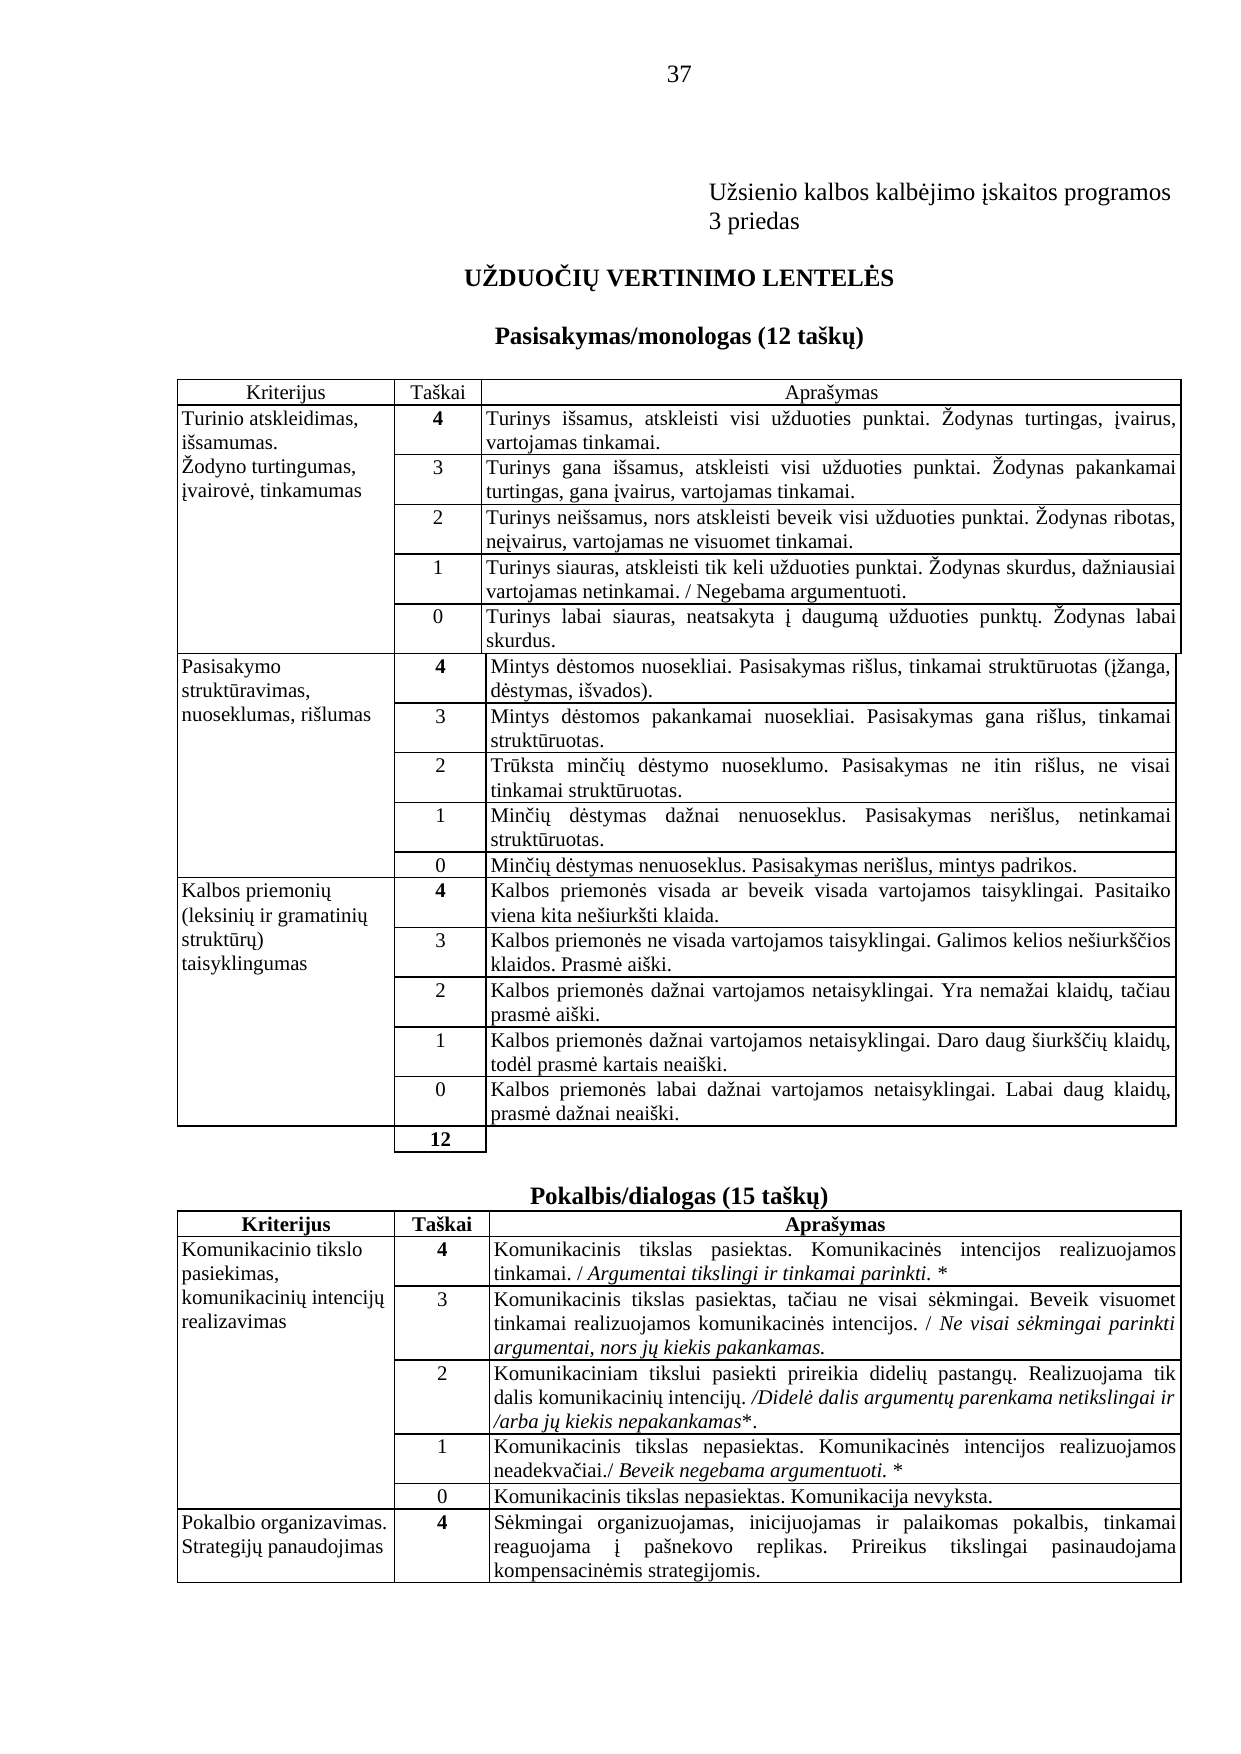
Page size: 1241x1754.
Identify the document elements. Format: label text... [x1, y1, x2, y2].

table_cell 0 [395, 853, 485, 877]
table_cell 4 [395, 406, 481, 454]
table_cell Komunikaciniam tikslui pasiekti prireikia didelių pastangų. Realizuojama tik dalis komunikacinių intencijų. /Didelė dalis argumentų parenkama netikslingai ir /arba jų kiekis nepakankamas*. [490, 1361, 1180, 1433]
table_cell 4 [395, 1237, 489, 1285]
table_cell [1177, 702, 1181, 752]
table_cell Mintys dėstomos pakankamai nuosekliai. Pasisakymas gana rišlus, tinkamai struktūruotas. [487, 704, 1175, 752]
table_header Kriterijus [178, 1212, 394, 1236]
table_cell 2 [395, 978, 485, 1026]
table_cell [1177, 802, 1181, 851]
table_cell 1 [395, 803, 485, 851]
table_cell [1177, 851, 1181, 877]
table_cell Turinys siauras, atskleisti tik keli užduoties punktai. Žodynas skurdus, dažniausiai vartojamas netinkamai. / Negebama argumentuoti. [482, 555, 1180, 603]
table_cell 1 [395, 1435, 489, 1482]
table_cell [1177, 877, 1181, 927]
table_cell 0 [395, 1484, 489, 1508]
table_cell Kalbos priemonės ne visada vartojamos taisyklingai. Galimos kelios nešiurkščios klaidos. Prasmė aiški. [487, 928, 1175, 976]
table_header Aprašymas [482, 380, 1180, 404]
text Pasisakymas/monologas (12 taškų) [177, 321, 1181, 350]
text UŽDUOČIŲ VERTINIMO LENTELĖS [177, 263, 1181, 292]
table_cell 12 [395, 1127, 485, 1151]
table_cell Kalbos priemonės dažnai vartojamos netaisyklingai. Yra nemažai klaidų, tačiau prasmė aiški. [487, 978, 1175, 1026]
table_cell Turinys labai siauras, neatsakyta į daugumą užduoties punktų. Žodynas labai skurdus. [482, 605, 1180, 652]
table_cell Turinys išsamus, atskleisti visi užduoties punktai. Žodynas turtingas, įvairus, vartojamas tinkamai. [482, 406, 1180, 454]
table_cell 0 [395, 605, 481, 652]
table_header Kriterijus [178, 380, 394, 404]
table_cell Pasisakymo struktūravimas, nuoseklumas, rišlumas [178, 654, 394, 877]
table_cell Turinys neišsamus, nors atskleisti beveik visi užduoties punktai. Žodynas ribotas, neįvairus, vartojamas ne visuomet tinkamai. [482, 505, 1180, 553]
table_cell 3 [395, 928, 485, 976]
table_cell Kalbos priemonės visada ar beveik visada vartojamos taisyklingai. Pasitaiko viena kita nešiurkšti klaida. [487, 878, 1175, 927]
table_cell [177, 1127, 394, 1151]
table_cell Kalbos priemonių (leksinių ir gramatinių struktūrų) taisyklingumas [178, 878, 394, 1125]
table_cell Komunikacinis tikslas pasiektas, tačiau ne visai sėkmingai. Beveik visuomet tinkamai realizuojamos komunikacinės intencijos. / Ne visai sėkmingai parinkti argumentai, nors jų kiekis pakankamas. [490, 1287, 1180, 1359]
table_cell 1 [395, 555, 481, 603]
table_cell 4 [395, 878, 485, 927]
table_cell Komunikacinis tikslas nepasiektas. Komunikacinės intencijos realizuojamos neadekvačiai./ Beveik negebama argumentuoti. * [490, 1435, 1180, 1482]
text Užsienio kalbos kalbėjimo įskaitos programos [177, 177, 1181, 206]
table_cell Mintys dėstomos nuosekliai. Pasisakymas rišlus, tinkamai struktūruotas (įžanga, dėstymas, išvados). [487, 654, 1175, 702]
table_cell [1176, 1125, 1181, 1151]
table_cell [1177, 1076, 1181, 1125]
table_cell [487, 1127, 1176, 1151]
table_cell [1177, 752, 1181, 802]
table_cell 0 [395, 1077, 485, 1125]
table_cell 3 [395, 1287, 489, 1359]
table_cell 3 [395, 455, 481, 503]
table_header Aprašymas [490, 1212, 1180, 1236]
table_cell [1177, 1026, 1181, 1076]
table_cell Turinys gana išsamus, atskleisti visi užduoties punktai. Žodynas pakankamai turtingas, gana įvairus, vartojamas tinkamai. [482, 455, 1180, 503]
table_cell [1177, 976, 1181, 1026]
text 3 priedas [177, 206, 1181, 235]
table_cell 2 [395, 753, 485, 802]
table_cell 4 [395, 1510, 489, 1582]
table_cell 3 [395, 704, 485, 752]
table_cell Kalbos priemonės dažnai vartojamos netaisyklingai. Daro daug šiurkščių klaidų, todėl prasmė kartais neaiški. [487, 1028, 1175, 1076]
text Pokalbis/dialogas (15 taškų) [177, 1181, 1181, 1210]
table_cell Kalbos priemonės labai dažnai vartojamos netaisyklingai. Labai daug klaidų, prasmė dažnai neaiški. [487, 1077, 1175, 1125]
table_cell Turinio atskleidimas, išsamumas. Žodyno turtingumas, įvairovė, tinkamumas [178, 406, 394, 652]
table_header Taškai [395, 1212, 489, 1236]
table_cell Minčių dėstymas dažnai nenuoseklus. Pasisakymas nerišlus, netinkamai struktūruotas. [487, 803, 1175, 851]
table_cell 1 [395, 1028, 485, 1076]
table_cell [1177, 927, 1181, 976]
table_cell Komunikacinis tikslas nepasiektas. Komunikacija nevyksta. [490, 1484, 1180, 1508]
table_cell Pokalbio organizavimas. Strategijų panaudojimas [178, 1510, 394, 1582]
table_cell Trūksta minčių dėstymo nuoseklumo. Pasisakymas ne itin rišlus, ne visai tinkamai struktūruotas. [487, 753, 1175, 802]
table_cell Komunikacinis tikslas pasiektas. Komunikacinės intencijos realizuojamos tinkamai. / Argumentai tikslingi ir tinkamai parinkti. * [490, 1237, 1180, 1285]
table_cell 2 [395, 1361, 489, 1433]
table_header Taškai [395, 380, 481, 404]
table_cell [1177, 654, 1181, 702]
table_cell 4 [395, 654, 485, 702]
table_cell Minčių dėstymas nenuoseklus. Pasisakymas nerišlus, mintys padrikos. [487, 853, 1175, 877]
table_cell 2 [395, 505, 481, 553]
table_cell Sėkmingai organizuojamas, inicijuojamas ir palaikomas pokalbis, tinkamai reaguojama į pašnekovo replikas. Prireikus tikslingai pasinaudojama kompensacinėmis strategijomis. [490, 1510, 1180, 1582]
table_cell Komunikacinio tikslo pasiekimas, komunikacinių intencijų realizavimas [178, 1237, 394, 1508]
